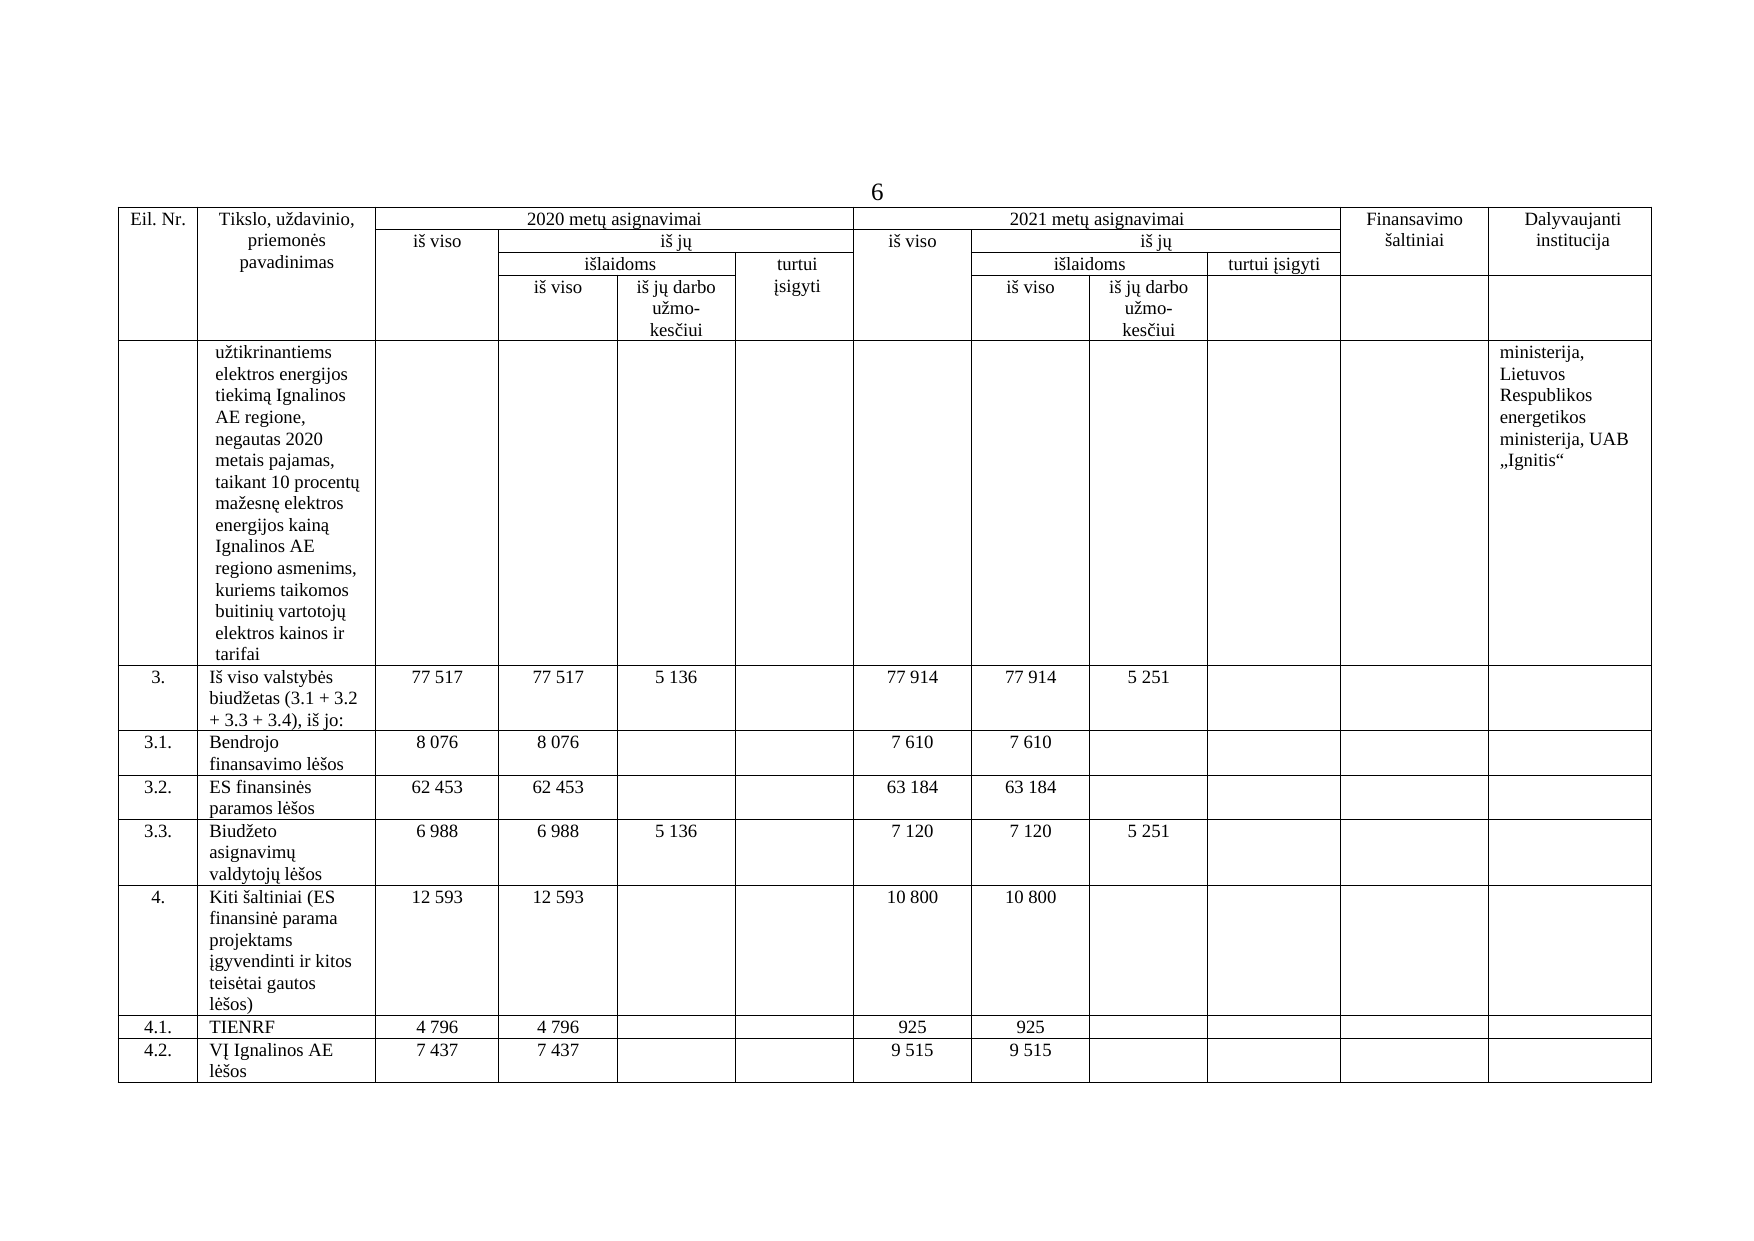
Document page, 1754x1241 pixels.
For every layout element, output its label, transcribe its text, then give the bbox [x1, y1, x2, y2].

table_cell 77 517 [499, 666, 617, 730]
table_cell [1208, 820, 1340, 884]
table_cell [618, 886, 735, 1015]
table_header Dalyvaujanti institucija [1489, 208, 1651, 274]
table_cell [1208, 276, 1340, 340]
table_cell [1341, 820, 1488, 884]
table_cell 925 [854, 1016, 971, 1037]
table_cell iš jų darbo užmo-kesčiui [618, 276, 735, 340]
table_cell [1341, 341, 1488, 665]
table_cell Bendrojo finansavimo lėšos [198, 731, 375, 774]
table_cell ministerija, Lietuvos Respublikos energetikos ministerija, UAB „Ignitis“ [1489, 341, 1651, 665]
table_cell [1341, 886, 1488, 1015]
table_cell 10 800 [972, 886, 1089, 1015]
table_cell 3.1. [119, 731, 197, 774]
table_cell iš viso [376, 230, 498, 340]
table_cell [1208, 1016, 1340, 1037]
table_cell TIENRF [198, 1016, 375, 1037]
table_cell [736, 666, 853, 730]
table_cell [1489, 1016, 1651, 1037]
table_cell [1341, 776, 1488, 819]
table_cell 6 988 [376, 820, 498, 884]
table_cell iš viso [972, 276, 1089, 340]
table_cell [1090, 1039, 1207, 1082]
table_cell 8 076 [376, 731, 498, 774]
table_cell iš viso [499, 276, 617, 340]
table_cell 4.1. [119, 1016, 197, 1037]
table_cell [1208, 886, 1340, 1015]
table_cell [618, 776, 735, 819]
table_cell iš viso [854, 230, 971, 340]
table_cell [972, 341, 1089, 665]
table_cell išlaidoms [499, 253, 735, 274]
table_header Finansavimo šaltiniai [1341, 208, 1488, 274]
table_cell 12 593 [499, 886, 617, 1015]
table_cell išlaidoms [972, 253, 1207, 274]
table_cell 77 914 [854, 666, 971, 730]
table_cell [736, 886, 853, 1015]
table_cell ES finansinės paramos lėšos [198, 776, 375, 819]
table_cell 9 515 [854, 1039, 971, 1082]
table_cell [736, 341, 853, 665]
table_cell 925 [972, 1016, 1089, 1037]
table_header Eil. Nr. [119, 208, 197, 340]
table_cell [854, 341, 971, 665]
table_header Tikslo, uždavinio, priemonės pavadinimas [198, 208, 375, 340]
table_cell iš jų [972, 230, 1340, 252]
table_cell 3.2. [119, 776, 197, 819]
table_cell 6 988 [499, 820, 617, 884]
table_cell [119, 341, 197, 665]
table_cell užtikrinantiems elektros energijos tiekimą Ignalinos AE regione, negautas 2020 metais pajamas, taikant 10 procentų mažesnę elektros energijos kainą Ignalinos AE regiono asmenims, kuriems taikomos buitinių vartotojų elektros kainos ir tarifai [198, 341, 375, 665]
table_cell 5 136 [618, 820, 735, 884]
table_cell 10 800 [854, 886, 971, 1015]
table_cell 4.2. [119, 1039, 197, 1082]
table_cell [618, 731, 735, 774]
table_cell [1489, 776, 1651, 819]
table_cell [1208, 666, 1340, 730]
table_cell [736, 1039, 853, 1082]
table_cell [1208, 731, 1340, 774]
table_cell 12 593 [376, 886, 498, 1015]
table_cell [1341, 276, 1488, 340]
table_cell [1489, 666, 1651, 730]
table_cell 5 251 [1090, 820, 1207, 884]
table_cell [1208, 341, 1340, 665]
table_cell turtui įsigyti [1208, 253, 1340, 274]
table_cell iš jų darbo užmo-kesčiui [1090, 276, 1207, 340]
table_cell [1090, 776, 1207, 819]
table_cell [1090, 886, 1207, 1015]
table_cell 7 120 [854, 820, 971, 884]
table_header 2021 metų asignavimai [854, 208, 1340, 229]
table_cell turtui įsigyti [736, 253, 853, 340]
table_cell 7 437 [499, 1039, 617, 1082]
table_cell 77 517 [376, 666, 498, 730]
table_cell 63 184 [972, 776, 1089, 819]
table_cell 4 796 [376, 1016, 498, 1037]
table_cell 7 610 [854, 731, 971, 774]
table_cell 4. [119, 886, 197, 1015]
table_cell [1489, 886, 1651, 1015]
table_cell [1090, 731, 1207, 774]
table_cell [1090, 341, 1207, 665]
table_cell [1341, 1016, 1488, 1037]
table_cell [618, 341, 735, 665]
table_cell [736, 820, 853, 884]
table_cell 7 120 [972, 820, 1089, 884]
table_cell [1489, 1039, 1651, 1082]
table_cell 8 076 [499, 731, 617, 774]
table_cell [736, 731, 853, 774]
table_cell 3.3. [119, 820, 197, 884]
table_cell 7 437 [376, 1039, 498, 1082]
table_cell [1208, 776, 1340, 819]
table_cell [618, 1016, 735, 1037]
table_cell 5 251 [1090, 666, 1207, 730]
table_cell [499, 341, 617, 665]
table_cell [736, 776, 853, 819]
table_cell Iš viso valstybės biudžetas (3.1 + 3.2 + 3.3 + 3.4), iš jo: [198, 666, 375, 730]
table_cell Kiti šaltiniai (ES finansinė parama projektams įgyvendinti ir kitos teisėtai gautos lėšos) [198, 886, 375, 1015]
table_cell [1208, 1039, 1340, 1082]
table_cell 77 914 [972, 666, 1089, 730]
table_cell [1341, 1039, 1488, 1082]
table_cell iš jų [499, 230, 853, 252]
table_cell [1489, 731, 1651, 774]
table_cell 4 796 [499, 1016, 617, 1037]
table_cell VĮ Ignalinos AE lėšos [198, 1039, 375, 1082]
table_cell [1489, 820, 1651, 884]
table_cell 63 184 [854, 776, 971, 819]
table_cell 9 515 [972, 1039, 1089, 1082]
table_cell Biudžeto asignavimų valdytojų lėšos [198, 820, 375, 884]
table_cell [376, 341, 498, 665]
table_cell 62 453 [376, 776, 498, 819]
table_cell 7 610 [972, 731, 1089, 774]
table_cell [1341, 731, 1488, 774]
table_cell 62 453 [499, 776, 617, 819]
table_cell 3. [119, 666, 197, 730]
table_cell [618, 1039, 735, 1082]
table_cell [736, 1016, 853, 1037]
table_cell 5 136 [618, 666, 735, 730]
table_cell [1090, 1016, 1207, 1037]
table_cell [1341, 666, 1488, 730]
table_header 2020 metų asignavimai [376, 208, 853, 229]
table_cell [1489, 276, 1651, 340]
